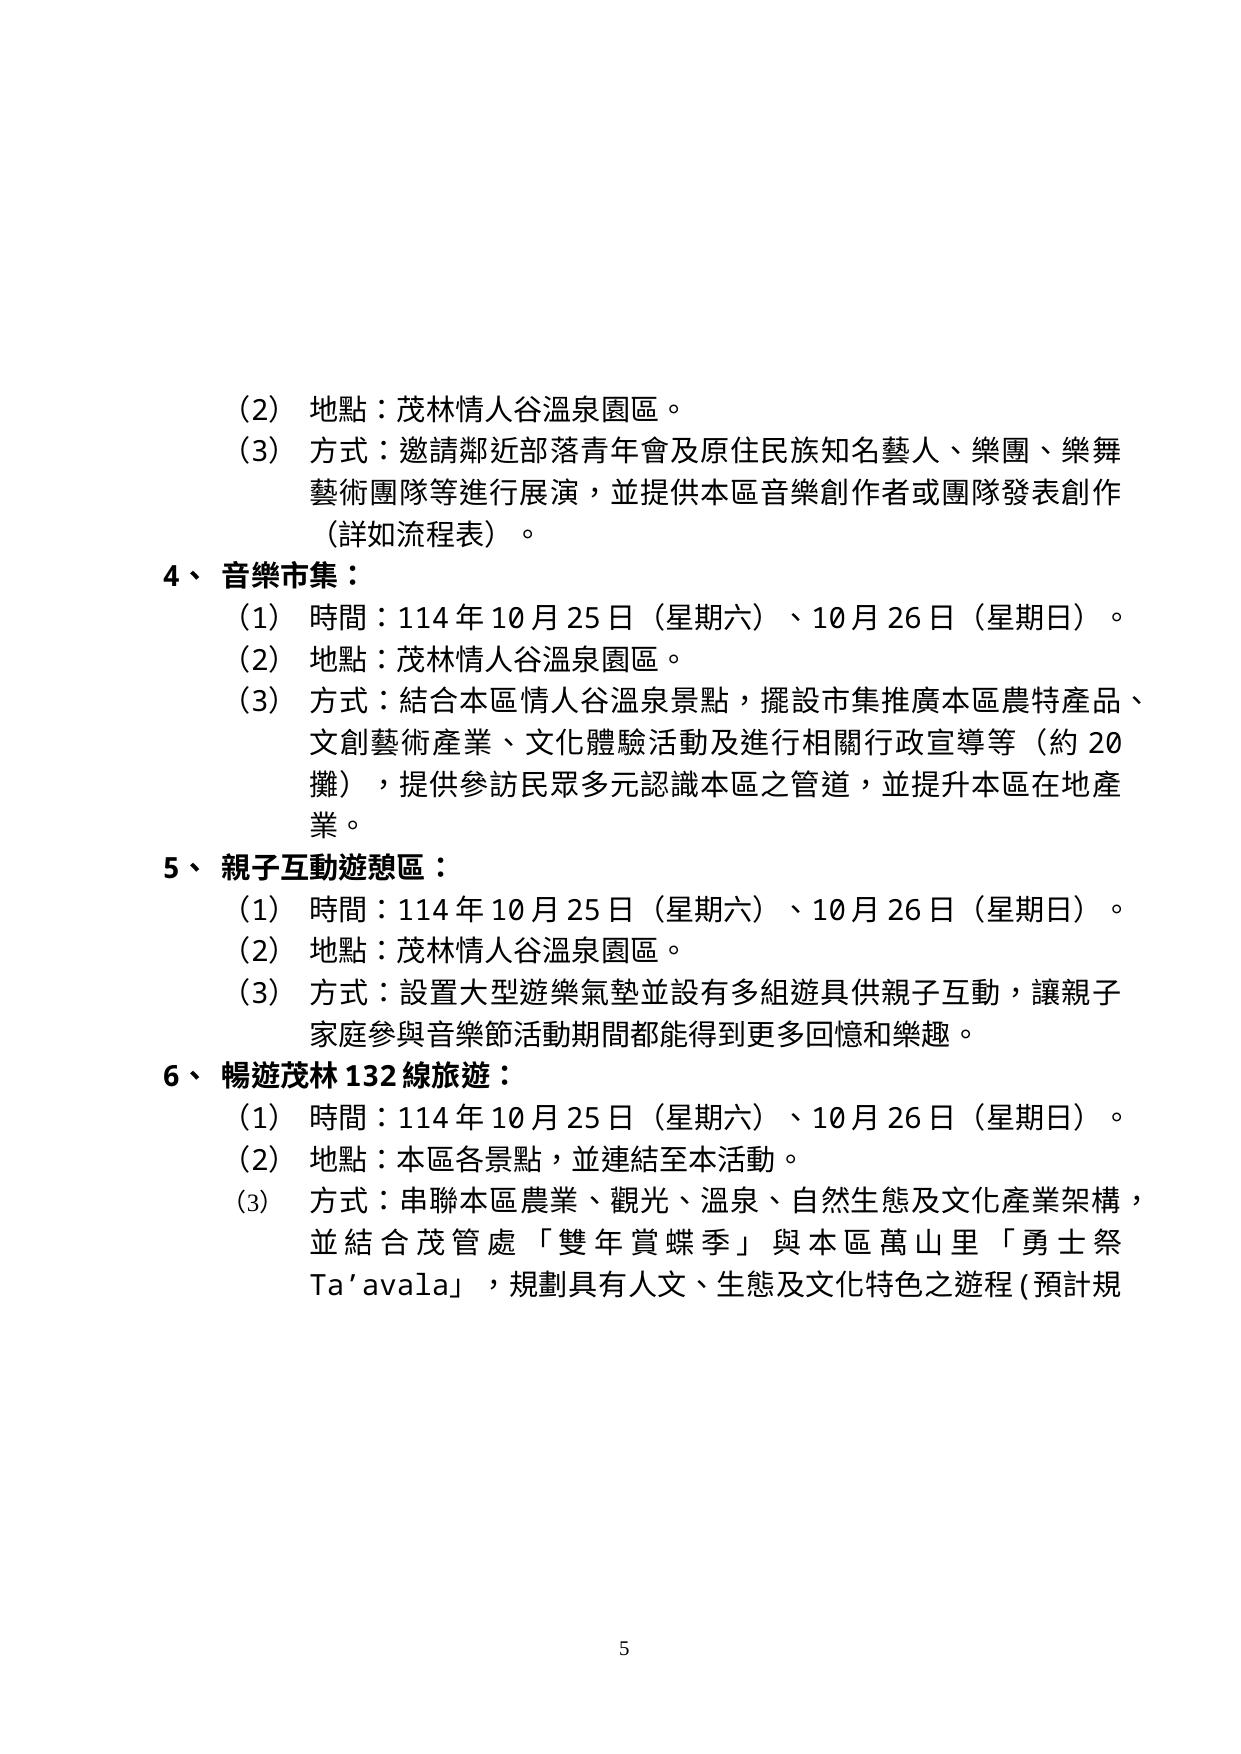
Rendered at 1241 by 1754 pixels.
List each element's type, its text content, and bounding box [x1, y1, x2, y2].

list 方式：設置大型遊樂氣墊並設有多組遊具供親子互動，讓親子家庭參與音樂節活動期間都能得到更多回憶和樂趣。 [222, 970, 1122, 1053]
list 親子互動遊憩區： [162, 845, 1122, 887]
list 地點：本區各景點，並連結至本活動。 [222, 1137, 1122, 1178]
list 時間：114年10月25日（星期六）、10月26日（星期日）。 [222, 1095, 1122, 1137]
list 方式：邀請鄰近部落青年會及原住民族知名藝人、樂團、樂舞藝術團隊等進行展演，並提供本區音樂創作者或團隊發表創作（詳如流程表）。 [222, 428, 1122, 553]
list 方式：串聯本區農業、觀光、溫泉、自然生態及文化產業架構，並結合茂管處「雙年賞蝶季」與本區萬山里「勇士祭Ta’avala」，規劃具有人文、生態及文化特色之遊程(預計規劃2條旅遊路線)，並結合旅遊業者推廣相關旅遊線，路線暫定如下： [222, 1178, 1122, 1303]
list 暢遊茂林132線旅遊： [162, 1053, 1122, 1095]
list 地點：茂林情人谷溫泉園區。 [222, 387, 1122, 428]
list 時間：114年10月25日（星期六）、10月26日（星期日）。 [222, 595, 1122, 637]
list 地點：茂林情人谷溫泉園區。 [222, 637, 1122, 678]
list 方式：結合本區情人谷溫泉景點，擺設市集推廣本區農特產品、文創藝術產業、文化體驗活動及進行相關行政宣導等（約20攤），提供參訪民眾多元認識本區之管道，並提升本區在地產業。 [222, 678, 1122, 845]
list 地點：茂林情人谷溫泉園區。 [222, 928, 1122, 970]
list 時間：114年10月25日（星期六）、10月26日（星期日）。 [222, 887, 1122, 928]
list 音樂市集： [162, 553, 1122, 595]
